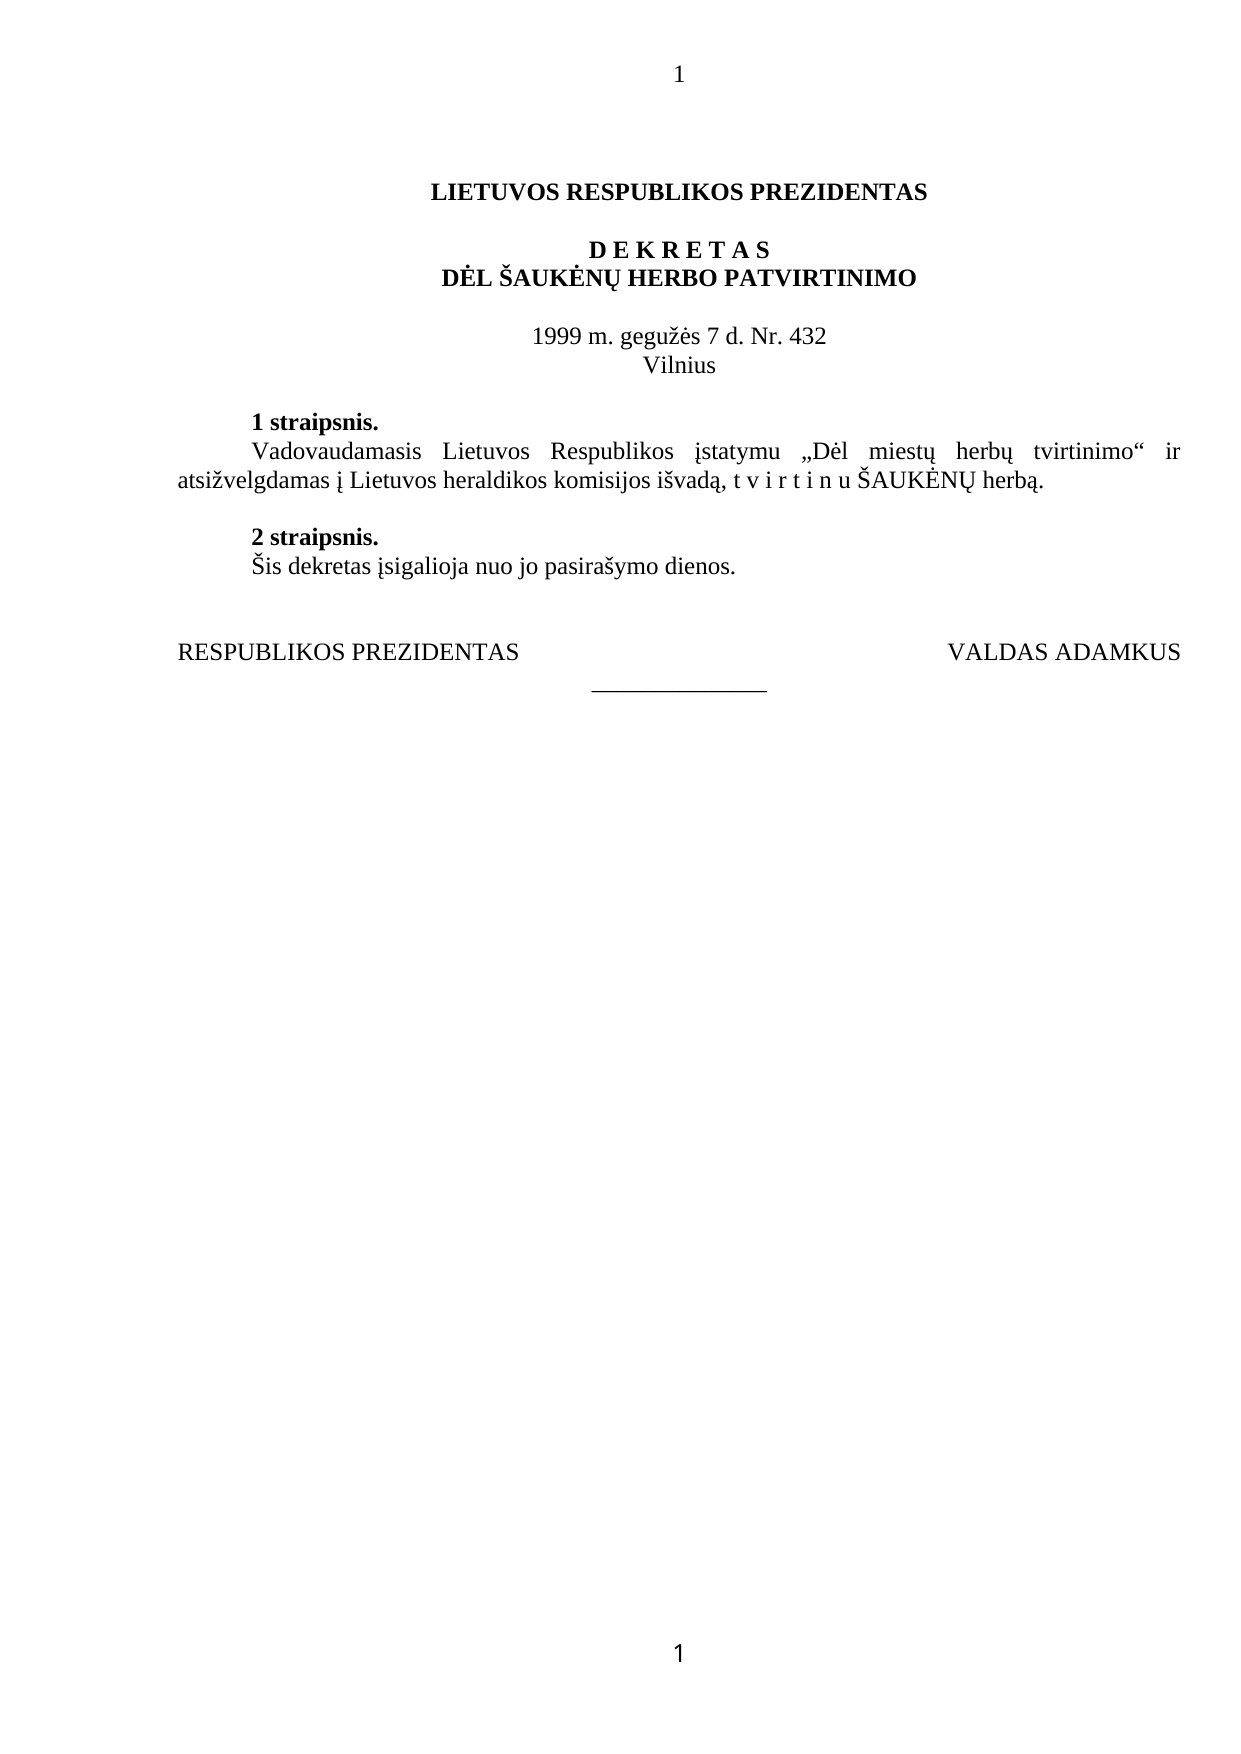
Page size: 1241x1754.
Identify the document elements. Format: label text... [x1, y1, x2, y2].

text Šis dekretas įsigalioja nuo jo pasirašymo dienos. [177, 551, 1181, 580]
text RESPUBLIKOS PREZIDENTAS VALDAS ADAMKUS [177, 637, 1181, 666]
text 1999 m. gegužės 7 d. Nr. 432 [177, 321, 1181, 350]
text LIETUVOS RESPUBLIKOS PREZIDENTAS [177, 177, 1181, 206]
text 1 straipsnis. [177, 407, 1181, 436]
text ______________ [177, 666, 1181, 695]
text Vadovaudamasis Lietuvos Respublikos įstatymu „Dėl miestų herbų tvirtinimo“ ir atsižvelgdamas į Lietuvos heraldikos komisijos išvadą, tvirtinu ŠAUKĖNŲ herbą. [177, 436, 1181, 493]
text D E K R E T A S [177, 235, 1181, 263]
text DĖL ŠAUKĖNŲ HERBO PATVIRTINIMO [177, 263, 1181, 292]
text 2 straipsnis. [177, 522, 1181, 551]
text Vilnius [177, 350, 1181, 378]
